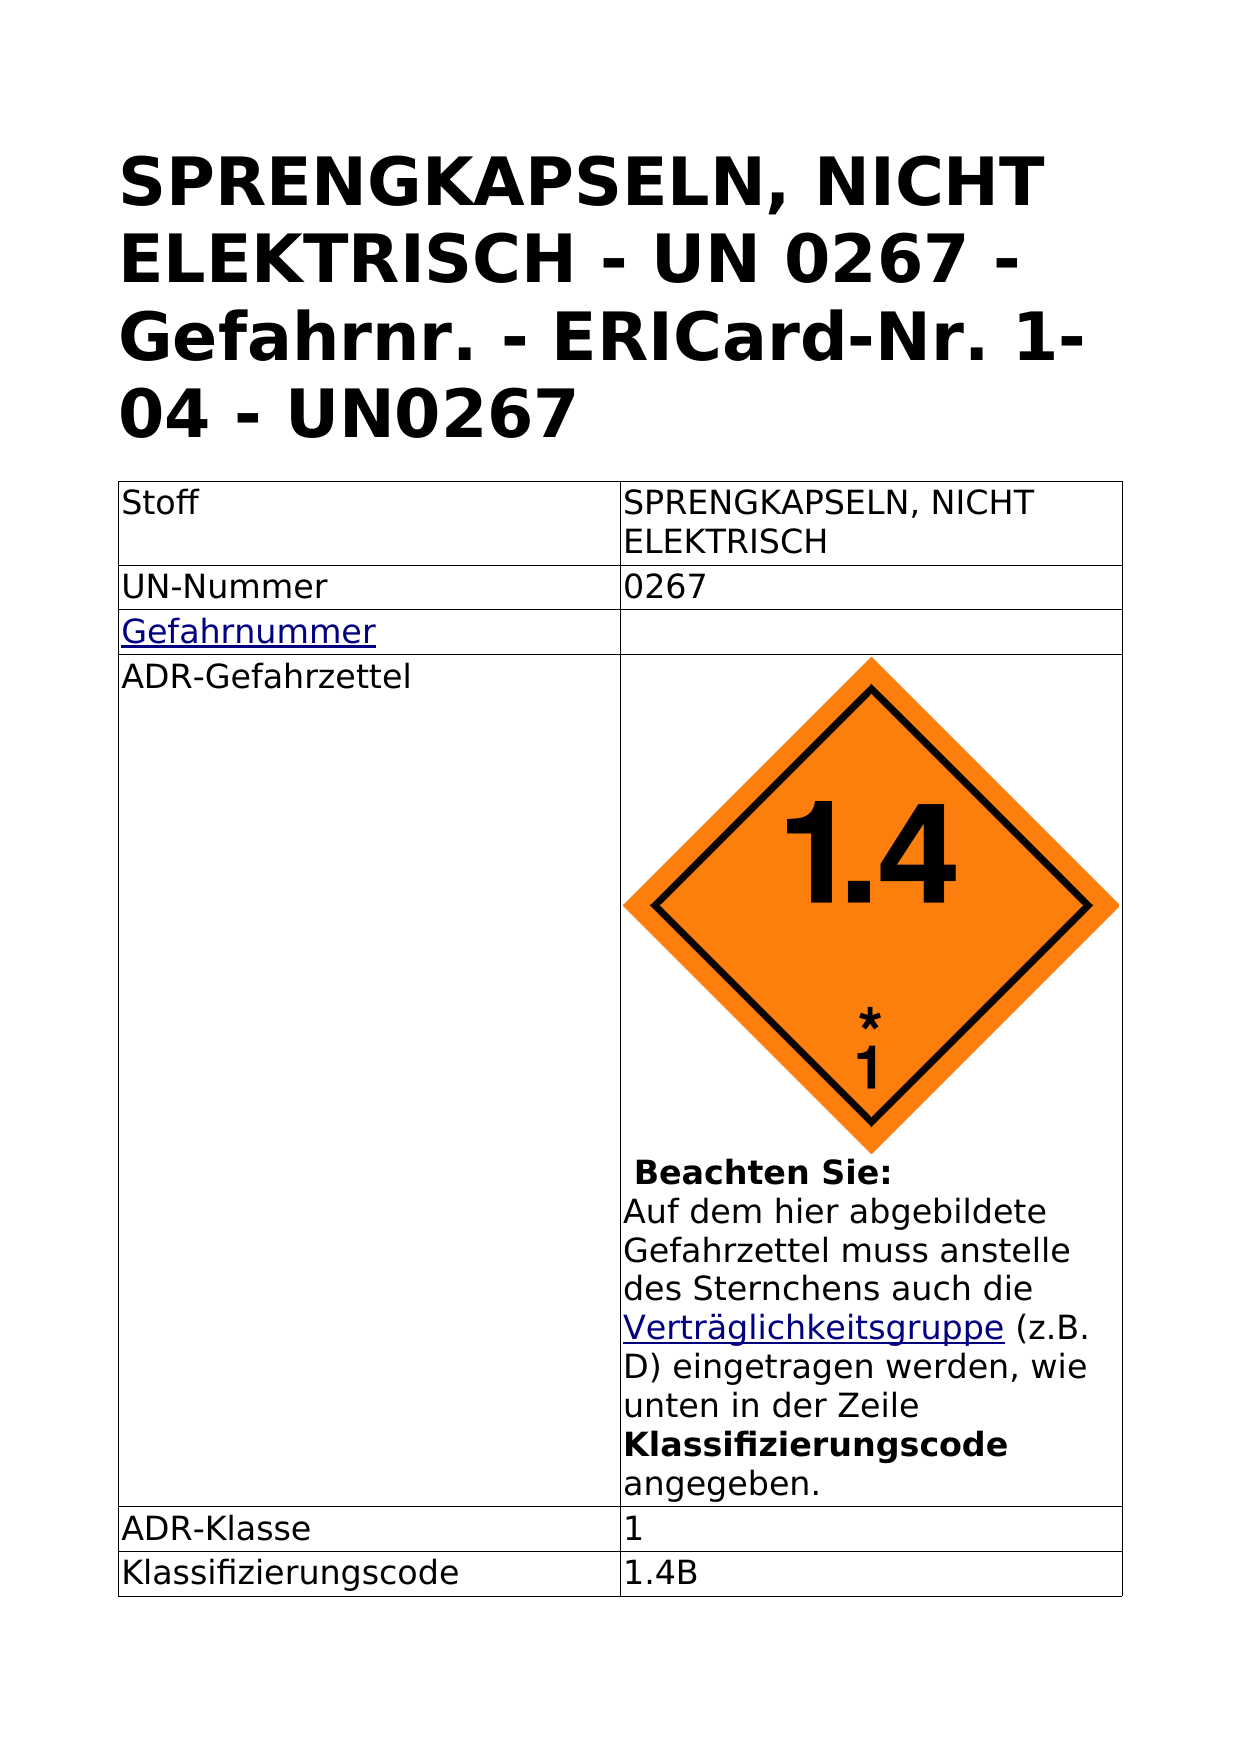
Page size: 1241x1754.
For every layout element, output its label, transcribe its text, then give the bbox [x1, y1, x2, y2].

table_cell UN-Nummer [119, 566, 620, 609]
table_cell 1.4B [621, 1552, 1122, 1596]
table_cell Beachten Sie: Auf dem hier abgebildete Gefahrzettel muss anstelle des Sternchens auch die Verträglichkeitsgruppe (z.B. D) eingetragen werden, wie unten in der Zeile Klassifizierungscode angegeben. [621, 655, 1122, 1506]
subtitle SPRENGKAPSELN, NICHT ELEKTRISCH - UN 0267 - Gefahrnr. - ERICard-Nr. 1-04 - UN0267 [118, 143, 1122, 453]
table_cell Gefahrnummer [119, 610, 620, 654]
table_cell 0267 [621, 566, 1122, 609]
table_cell ADR-Klasse [119, 1507, 620, 1551]
table_cell [621, 610, 1122, 654]
picture [622, 657, 1120, 1154]
table_header Stoff [119, 482, 620, 564]
table_cell ADR-Gefahrzettel [119, 655, 620, 1506]
table_cell Klassifizierungscode [119, 1552, 620, 1596]
table_cell 1 [621, 1507, 1122, 1551]
table_header SPRENGKAPSELN, NICHT ELEKTRISCH [621, 482, 1122, 564]
